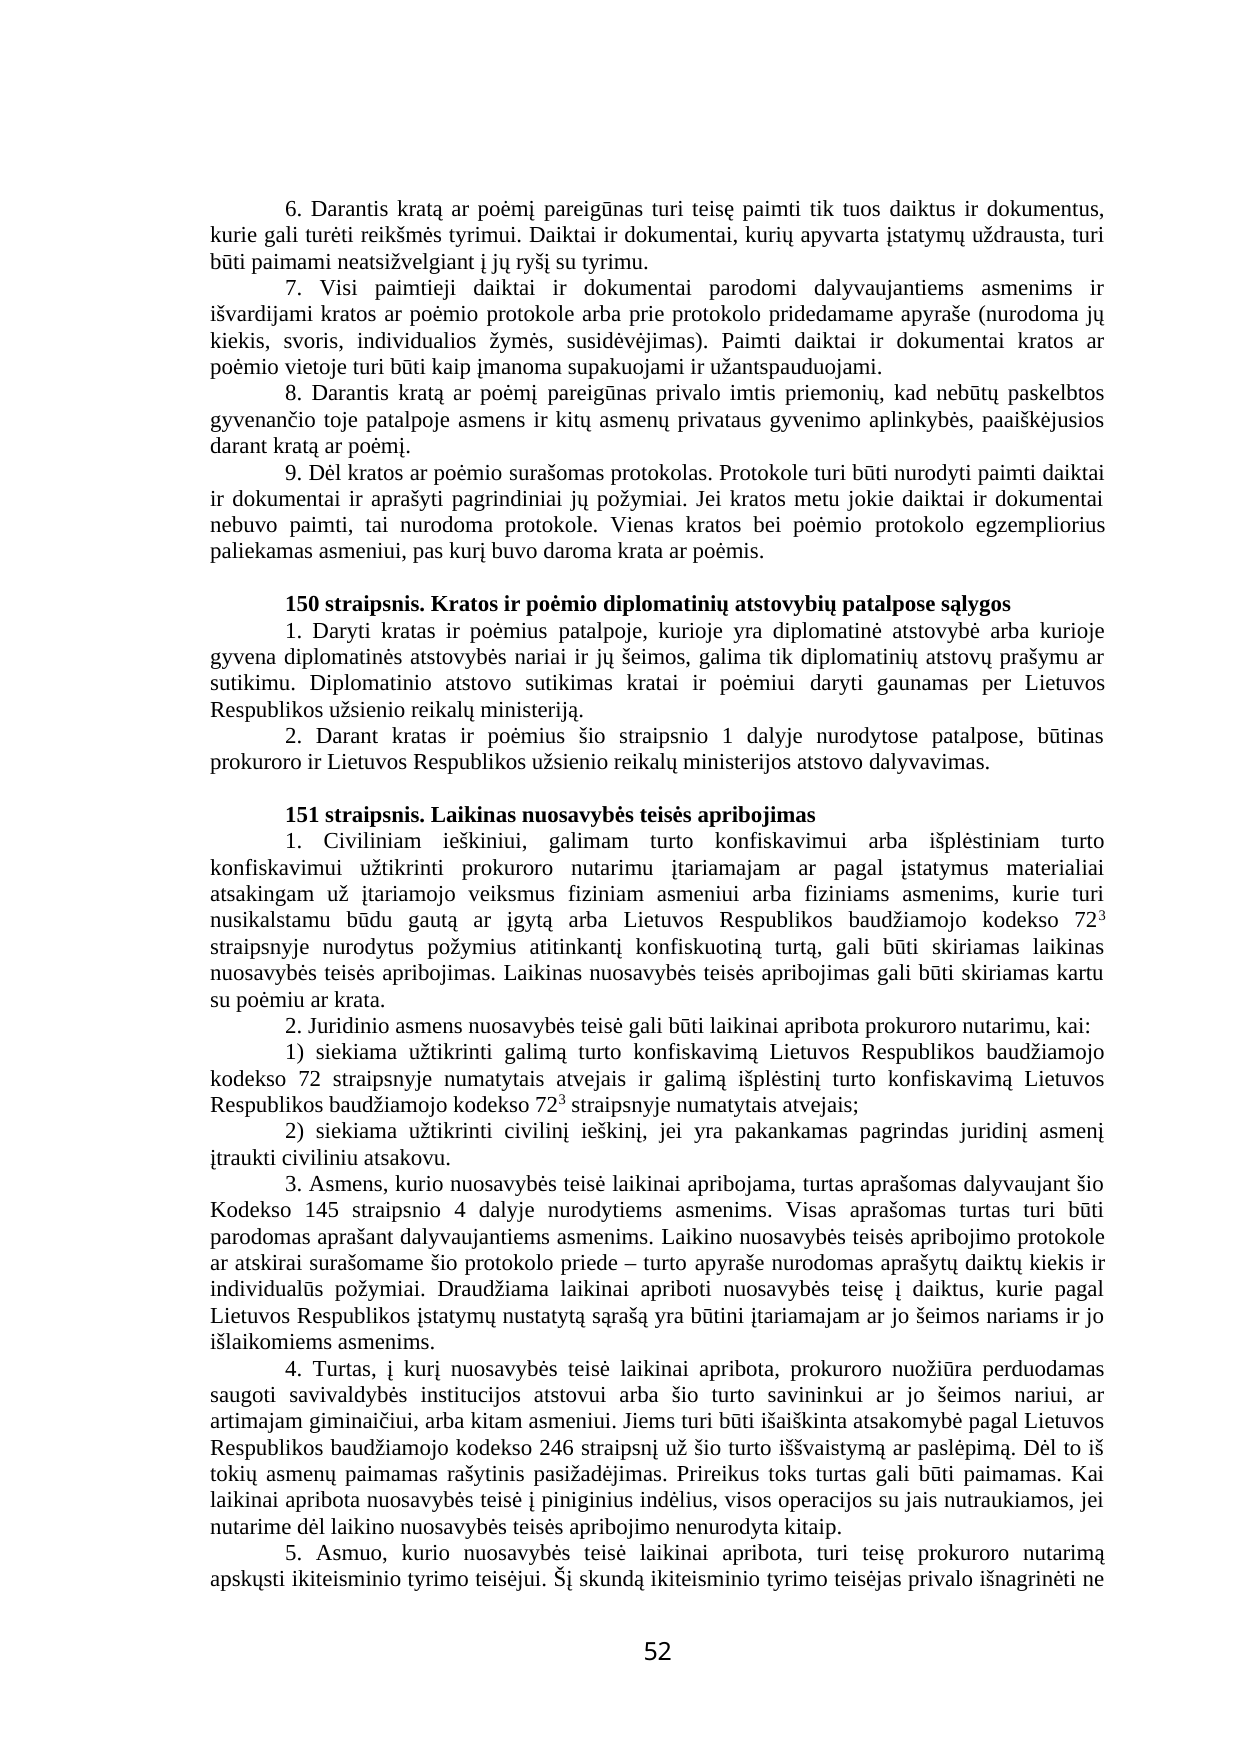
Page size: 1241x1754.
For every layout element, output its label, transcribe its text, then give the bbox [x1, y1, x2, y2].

text 3. Asmens, kurio nuosavybės teisė laikinai apribojama, turtas aprašomas dalyvaujant šio Kodekso 145 straipsnio 4 dalyje nurodytiems asmenims. Visas aprašomas turtas turi būti parodomas aprašant dalyvaujantiems asmenims. Laikino nuosavybės teisės apribojimo protokole ar atskirai surašomame šio protokolo priede – turto apyraše nurodomas aprašytų daiktų kiekis ir individualūs požymiai. Draudžiama laikinai apriboti nuosavybės teisę į daiktus, kurie pagal Lietuvos Respublikos įstatymų nustatytą sąrašą yra būtini įtariamajam ar jo šeimos nariams ir jo išlaikomiems asmenims. [210, 1170, 1106, 1354]
text 2) siekiama užtikrinti civilinį ieškinį, jei yra pakankamas pagrindas juridinį asmenį įtraukti civiliniu atsakovu. [210, 1117, 1106, 1170]
text 8. Darantis kratą ar poėmį pareigūnas privalo imtis priemonių, kad nebūtų paskelbtos gyvenančio toje patalpoje asmens ir kitų asmenų privataus gyvenimo aplinkybės, paaiškėjusios darant kratą ar poėmį. [210, 379, 1106, 458]
text 5. Asmuo, kurio nuosavybės teisė laikinai apribota, turi teisę prokuroro nutarimą apskųsti ikiteisminio tyrimo teisėjui. Šį skundą ikiteisminio tyrimo teisėjas privalo išnagrinėti ne [210, 1539, 1106, 1592]
text 6. Darantis kratą ar poėmį pareigūnas turi teisę paimti tik tuos daiktus ir dokumentus, kurie gali turėti reikšmės tyrimui. Daiktai ir dokumentai, kurių apyvarta įstatymų uždrausta, turi būti paimami neatsižvelgiant į jų ryšį su tyrimu. [210, 195, 1106, 274]
text 7. Visi paimtieji daiktai ir dokumentai parodomi dalyvaujantiems asmenims ir išvardijami kratos ar poėmio protokole arba prie protokolo pridedamame apyraše (nurodoma jų kiekis, svoris, individualios žymės, susidėvėjimas). Paimti daiktai ir dokumentai kratos ar poėmio vietoje turi būti kaip įmanoma supakuojami ir užantspauduojami. [210, 274, 1106, 379]
text 4. Turtas, į kurį nuosavybės teisė laikinai apribota, prokuroro nuožiūra perduodamas saugoti savivaldybės institucijos atstovui arba šio turto savininkui ar jo šeimos nariui, ar artimajam giminaičiui, arba kitam asmeniui. Jiems turi būti išaiškinta atsakomybė pagal Lietuvos Respublikos baudžiamojo kodekso 246 straipsnį už šio turto iššvaistymą ar paslėpimą. Dėl to iš tokių asmenų paimamas rašytinis pasižadėjimas. Prireikus toks turtas gali būti paimamas. Kai laikinai apribota nuosavybės teisė į piniginius indėlius, visos operacijos su jais nutraukiamos, jei nutarime dėl laikino nuosavybės teisės apribojimo nenurodyta kitaip. [210, 1354, 1106, 1539]
text 151 straipsnis. Laikinas nuosavybės teisės apribojimas [210, 801, 1106, 827]
text 1. Civiliniam ieškiniui, galimam turto konfiskavimui arba išplėstiniam turto konfiskavimui užtikrinti prokuroro nutarimu įtariamajam ar pagal įstatymus materialiai atsakingam už įtariamojo veiksmus fiziniam asmeniui arba fiziniams asmenims, kurie turi nusikalstamu būdu gautą ar įgytą arba Lietuvos Respublikos baudžiamojo kodekso 723 straipsnyje nurodytus požymius atitinkantį konfiskuotiną turtą, gali būti skiriamas laikinas nuosavybės teisės apribojimas. Laikinas nuosavybės teisės apribojimas gali būti skiriamas kartu su poėmiu ar krata. [210, 827, 1106, 1012]
text 2. Darant kratas ir poėmius šio straipsnio 1 dalyje nurodytose patalpose, būtinas prokuroro ir Lietuvos Respublikos užsienio reikalų ministerijos atstovo dalyvavimas. [210, 722, 1106, 775]
text 1. Daryti kratas ir poėmius patalpoje, kurioje yra diplomatinė atstovybė arba kurioje gyvena diplomatinės atstovybės nariai ir jų šeimos, galima tik diplomatinių atstovų prašymu ar sutikimu. Diplomatinio atstovo sutikimas kratai ir poėmiui daryti gaunamas per Lietuvos Respublikos užsienio reikalų ministeriją. [210, 617, 1106, 722]
text 150 straipsnis. Kratos ir poėmio diplomatinių atstovybių patalpose sąlygos [285, 590, 1106, 617]
text 2. Juridinio asmens nuosavybės teisė gali būti laikinai apribota prokuroro nutarimu, kai: [210, 1012, 1106, 1038]
text 1) siekiama užtikrinti galimą turto konfiskavimą Lietuvos Respublikos baudžiamojo kodekso 72 straipsnyje numatytais atvejais ir galimą išplėstinį turto konfiskavimą Lietuvos Respublikos baudžiamojo kodekso 723 straipsnyje numatytais atvejais; [210, 1038, 1106, 1117]
text 9. Dėl kratos ar poėmio surašomas protokolas. Protokole turi būti nurodyti paimti daiktai ir dokumentai ir aprašyti pagrindiniai jų požymiai. Jei kratos metu jokie daiktai ir dokumentai nebuvo paimti, tai nurodoma protokole. Vienas kratos bei poėmio protokolo egzempliorius paliekamas asmeniui, pas kurį buvo daroma krata ar poėmis. [210, 458, 1106, 564]
